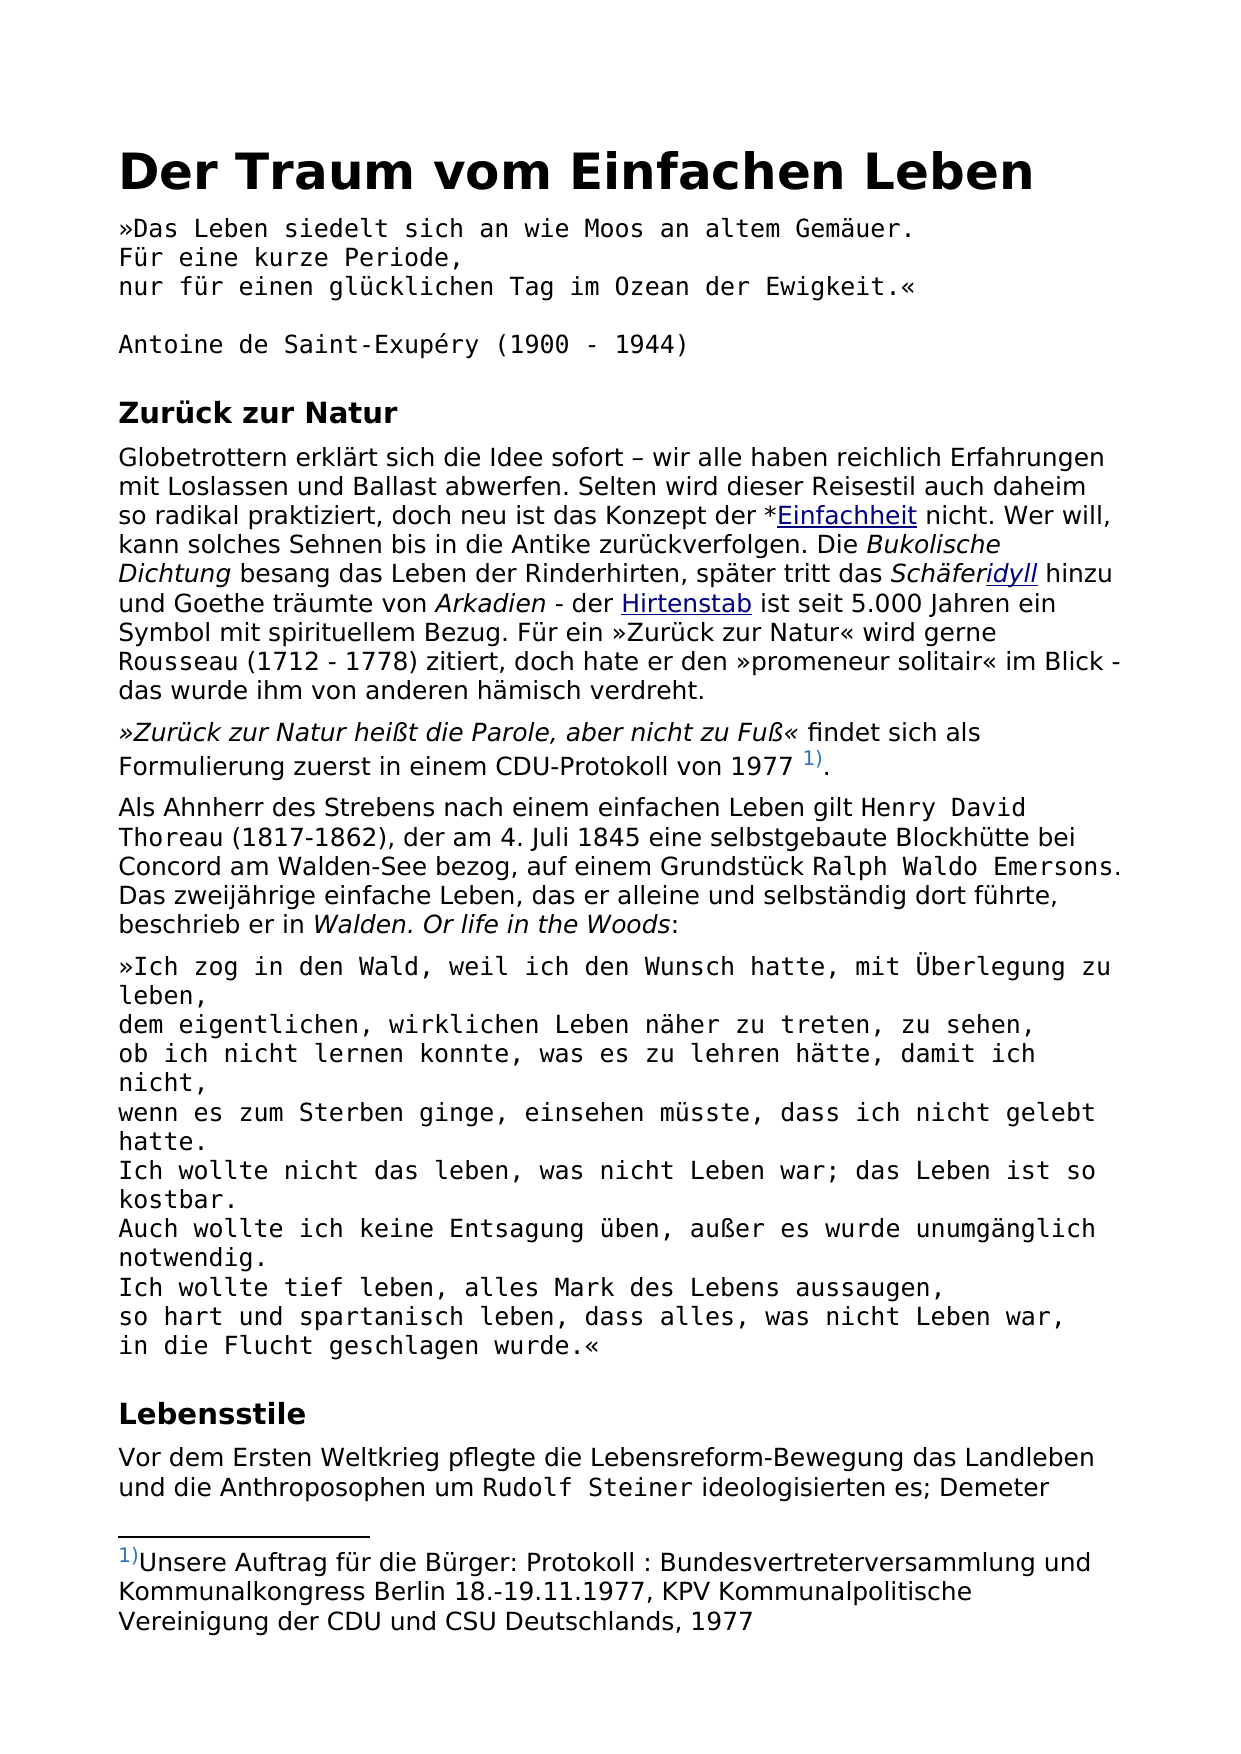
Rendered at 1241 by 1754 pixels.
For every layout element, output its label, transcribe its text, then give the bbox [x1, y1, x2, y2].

text »Das Leben siedelt sich an wie Moos an altem Gemäuer. Für eine kurze Periode, nur für einen glücklichen Tag im Ozean der Ewigkeit.« Antoine de Saint-Exupéry (1900 - 1944) [118, 214, 1122, 360]
text Unsere Auftrag für die Bürger: Protokoll : Bundesvertreterversammlung und Kommunalkongress Berlin 18.-19.11.1977, KPV Kommunalpolitische Vereinigung der CDU und CSU Deutschlands, 1977 [118, 1543, 1122, 1636]
subtitle Der Traum vom Einfachen Leben [118, 143, 1122, 201]
text »Zurück zur Natur heißt die Parole, aber nicht zu Fuß« findet sich als Formulierung zuerst in einem CDU-Protokoll von 1977 . [118, 718, 1122, 781]
subtitle Zurück zur Natur [118, 396, 1122, 430]
text Globetrottern erklärt sich die Idee sofort – wir alle haben reichlich Erfahrungen mit Loslassen und Ballast abwerfen. Selten wird dieser Reisestil auch daheim so radikal praktiziert, doch neu ist das Konzept der *Einfachheit nicht. Wer will, kann solches Sehnen bis in die Antike zurückverfolgen. Die Bukolische Dichtung besang das Leben der Rinderhirten, später tritt das Schäferidyll hinzu und Goethe träumte von Arkadien - der Hirtenstab ist seit 5.000 Jahren ein Symbol mit spirituellem Bezug. Für ein »Zurück zur Natur« wird gerne Rousseau (1712 - 1778) zitiert, doch hate er den »promeneur solitair« im Blick - das wurde ihm von anderen hämisch verdreht. [118, 443, 1122, 705]
subtitle Lebensstile [118, 1397, 1122, 1431]
text Vor dem Ersten Weltkrieg pflegte die Lebensreform-Bewegung das Landleben und die Anthroposophen um Rudolf Steiner ideologisierten es; Demeter [118, 1443, 1122, 1502]
text »Ich zog in den Wald, weil ich den Wunsch hatte, mit Überlegung zu leben, dem eigentlichen, wirklichen Leben näher zu treten, zu sehen, ob ich nicht lernen konnte, was es zu lehren hätte, damit ich nicht, wenn es zum Sterben ginge, einsehen müsste, dass ich nicht gelebt hatte. Ich wollte nicht das leben, was nicht Leben war; das Leben ist so kostbar. Auch wollte ich keine Entsagung üben, außer es wurde unumgänglich notwendig. Ich wollte tief leben, alles Mark des Lebens aussaugen, so hart und spartanisch leben, dass alles, was nicht Leben war, in die Flucht geschlagen wurde.« [118, 952, 1122, 1360]
text Als Ahnherr des Strebens nach einem einfachen Leben gilt Henry David Thoreau (1817-1862), der am 4. Juli 1845 eine selbstgebaute Blockhütte bei Concord am Walden-See bezog, auf einem Grundstück Ralph Waldo Emersons. Das zweijährige einfache Leben, das er alleine und selbständig dort führte, beschrieb er in Walden. Or life in the Woods: [118, 794, 1122, 939]
